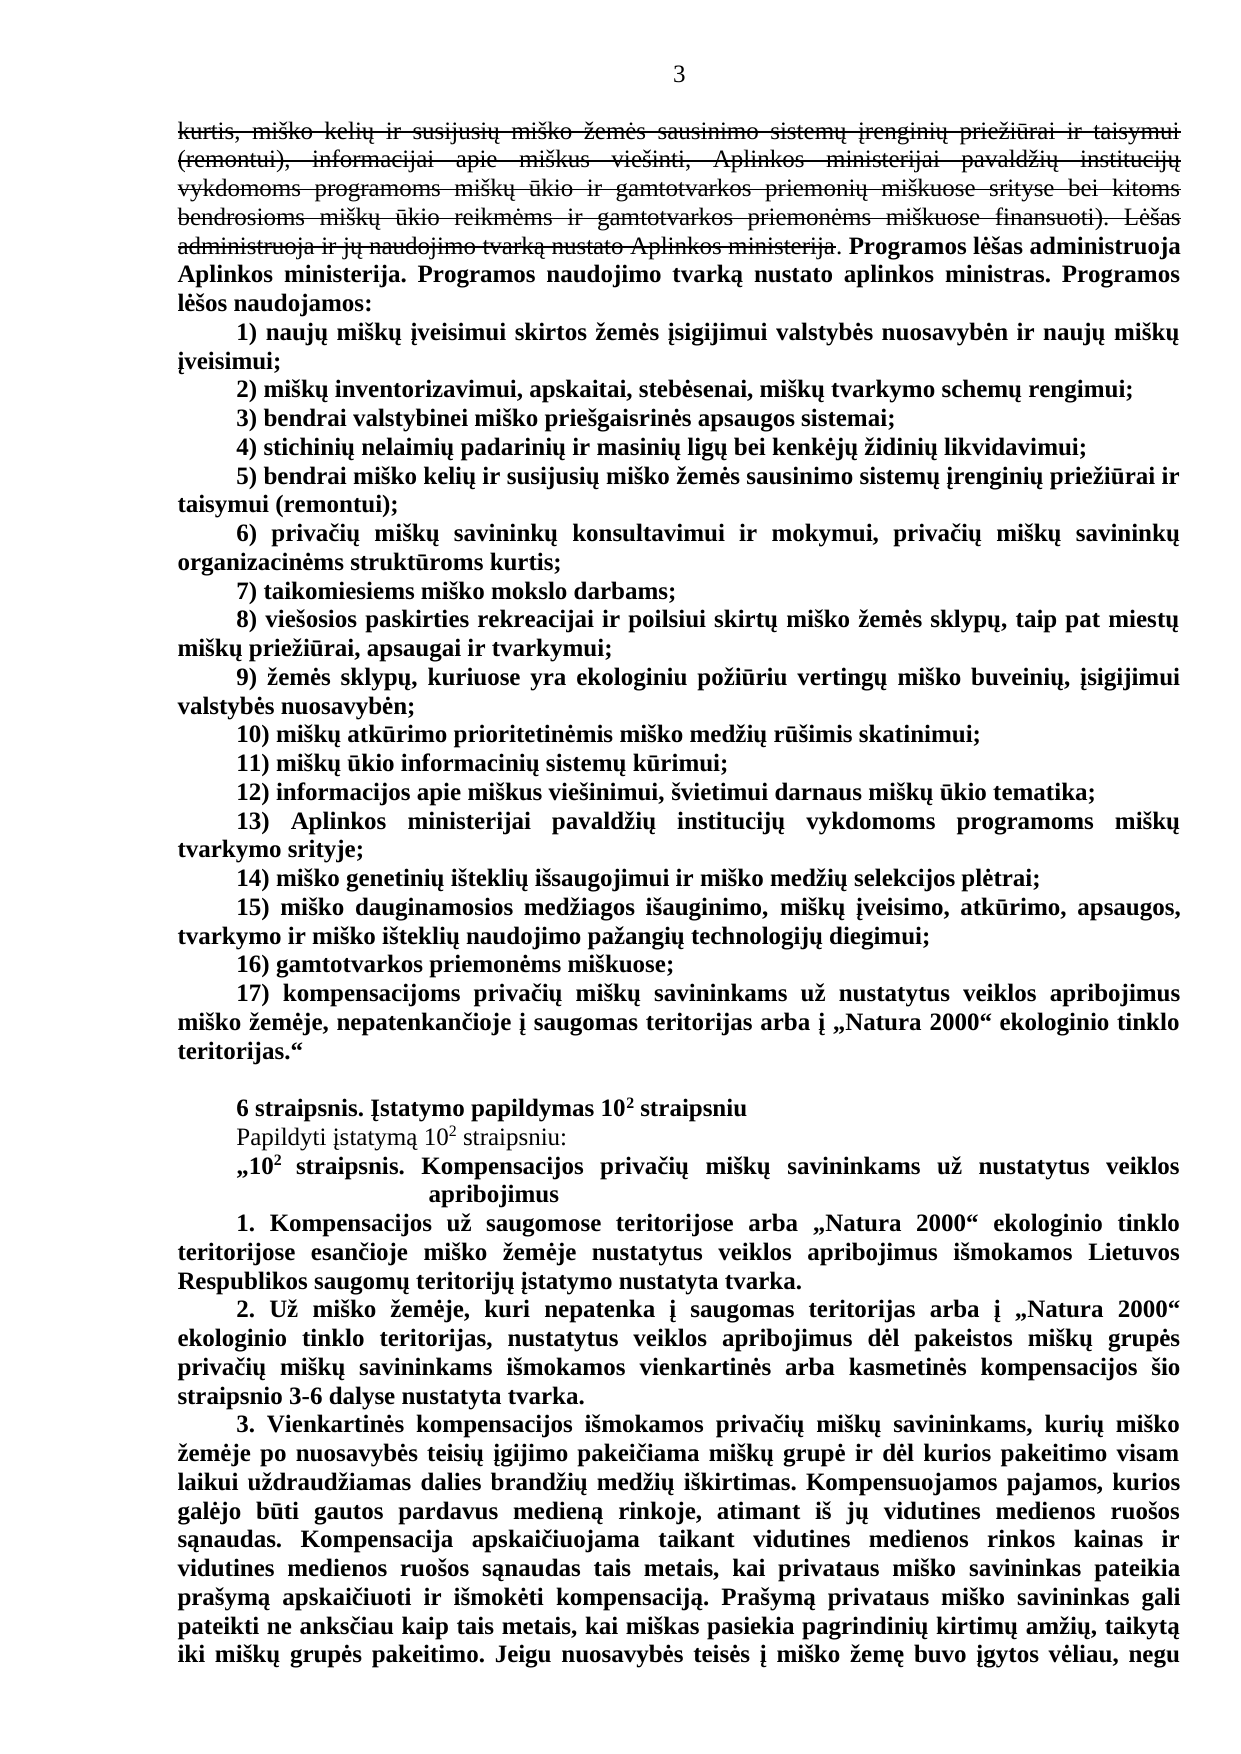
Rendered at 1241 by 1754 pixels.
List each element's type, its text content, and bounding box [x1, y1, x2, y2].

text 6 straipsnis. Įstatymo papildymas 102 straipsniu [236, 1093, 1181, 1122]
text 10) miškų atkūrimo prioritetinėmis miško medžių rūšimis skatinimui; [177, 719, 1181, 748]
text 17) kompensacijoms privačių miškų savininkams už nustatytus veiklos apribojimus miško žemėje, nepatenkančioje į saugomas teritorijas arba į „Natura 2000“ ekologinio tinklo teritorijas.“ [177, 978, 1181, 1064]
text 6) privačių miškų savininkų konsultavimui ir mokymui, privačių miškų savininkų organizacinėms struktūroms kurtis; [177, 518, 1181, 576]
text 15) miško dauginamosios medžiagos išauginimo, miškų įveisimo, atkūrimo, apsaugos, tvarkymo ir miško išteklių naudojimo pažangių technologijų diegimui; [177, 892, 1181, 949]
text 2) miškų inventorizavimui, apskaitai, stebėsenai, miškų tvarkymo schemų rengimui; [177, 374, 1181, 403]
text „2. Bendrosioms miškų ūkio miško reikmėms tenkinti ir gamtotvarkos priemonėms miškuose įgyvendinti Vyriausybės nustatyta tvarka miško valdytojams nustatomi privalomieji 5 procentų atskaitymai į valstybės biudžetą iš pajamų už parduotą žaliavinę medieną ir nenukirstą mišką. Šie atskaitymai įtraukiami į valstybės biudžeto pajamas ir naudojami Bendrųjų miško reikmių finansavimo programai (toliau - programa) įgyvendinti. bendrosioms miškų ūkio reikmėms ir gamtotvarkos priemonėms miškuose finansuoti (miškų inventorizavimui, apskaitai, valstybinių miškų miškotvarkos projektams rengti, bendrai, nepriklausomai nuo nuosavybės formos, valstybinei miško priešgaisrinės apsaugos sistemai organizuoti ir išlaikyti, stichinių nelaimių padariniams ir masinių ligų bei kenkėjų židiniams likviduoti, miško mokslo ir projektavimo darbams, privačių miškų savininkams konsultuoti bei mokyti, privačių miškų savininkų organizacinėms struktūroms kurtis, miško kelių ir susijusių miško žemės sausinimo sistemų įrenginių priežiūrai ir taisymui (remontui), informacijai apie miškus viešinti, Aplinkos ministerijai pavaldžių institucijų vykdomoms programoms miškų ūkio ir gamtotvarkos priemonių miškuose srityse bei kitoms bendrosioms miškų ūkio reikmėms ir gamtotvarkos priemonėms miškuose finansuoti). Lėšas administruoja ir jų naudojimo tvarką nustato Aplinkos ministerija. Programos lėšas administruoja Aplinkos ministerija. Programos naudojimo tvarką nustato aplinkos ministras. Programos lėšos naudojamos: [177, 219, 1181, 317]
text 14) miško genetinių išteklių išsaugojimui ir miško medžių selekcijos plėtrai; [177, 863, 1181, 892]
text 13) Aplinkos ministerijai pavaldžių institucijų vykdomoms programoms miškų tvarkymo srityje; [177, 806, 1181, 863]
text 7) taikomiesiems miško mokslo darbams; [177, 576, 1181, 604]
text 4) stichinių nelaimių padarinių ir masinių ligų bei kenkėjų židinių likvidavimui; [177, 432, 1181, 461]
text 12) informacijos apie miškus viešinimui, švietimui darnaus miškų ūkio tematika; [177, 777, 1181, 806]
text 1. Kompensacijos už saugomose teritorijose arba „Natura 2000“ ekologinio tinklo teritorijose esančioje miško žemėje nustatytus veiklos apribojimus išmokamos Lietuvos Respublikos saugomų teritorijų įstatymo nustatyta tvarka. [177, 1208, 1181, 1294]
text 11) miškų ūkio informacinių sistemų kūrimui; [177, 748, 1181, 777]
text 3) bendrai valstybinei miško priešgaisrinės apsaugos sistemai; [177, 403, 1181, 432]
text 2. Už miško žemėje, kuri nepatenka į saugomas teritorijas arba į „Natura 2000“ ekologinio tinklo teritorijas, nustatytus veiklos apribojimus dėl pakeistos miškų grupės privačių miškų savininkams išmokamos vienkartinės arba kasmetinės kompensacijos šio straipsnio 3-6 dalyse nustatyta tvarka. [177, 1294, 1181, 1409]
text 3. Vienkartinės kompensacijos išmokamos privačių miškų savininkams, kurių miško žemėje po nuosavybės teisių įgijimo pakeičiama miškų grupė ir dėl kurios pakeitimo visam laikui uždraudžiamas dalies brandžių medžių iškirtimas. Kompensuojamos pajamos, kurios galėjo būti gautos pardavus medieną rinkoje, atimant iš jų vidutines medienos ruošos sąnaudas. Kompensacija apskaičiuojama taikant vidutines medienos rinkos kainas ir vidutines medienos ruošos sąnaudas tais metais, kai privataus miško savininkas pateikia prašymą apskaičiuoti ir išmokėti kompensaciją. Prašymą privataus miško savininkas gali pateikti ne anksčiau kaip tais metais, kai miškas pasiekia pagrindinių kirtimų amžių, taikytą iki miškų grupės pakeitimo. Jeigu nuosavybės teisės į miško žemę buvo įgytos vėliau, negu [177, 1409, 1181, 1668]
text „102 straipsnis. Kompensacijos privačių miškų savininkams už nustatytus veiklos apribojimus [236, 1151, 1181, 1208]
text 5) bendrai miško kelių ir susijusių miško žemės sausinimo sistemų įrenginių priežiūrai ir taisymui (remontui); [177, 461, 1181, 518]
text 9) žemės sklypų, kuriuose yra ekologiniu požiūriu vertingų miško buveinių, įsigijimui valstybės nuosavybėn; [177, 662, 1181, 719]
list Papildyti įstatymą 102 straipsniu: [177, 1122, 1181, 1151]
text 1) naujų miškų įveisimui skirtos žemės įsigijimui valstybės nuosavybėn ir naujų miškų įveisimui; [177, 317, 1181, 374]
text 16) gamtotvarkos priemonėms miškuose; [177, 949, 1181, 978]
text 8) viešosios paskirties rekreacijai ir poilsiui skirtų miško žemės sklypų, taip pat miestų miškų priežiūrai, apsaugai ir tvarkymui; [177, 604, 1181, 662]
